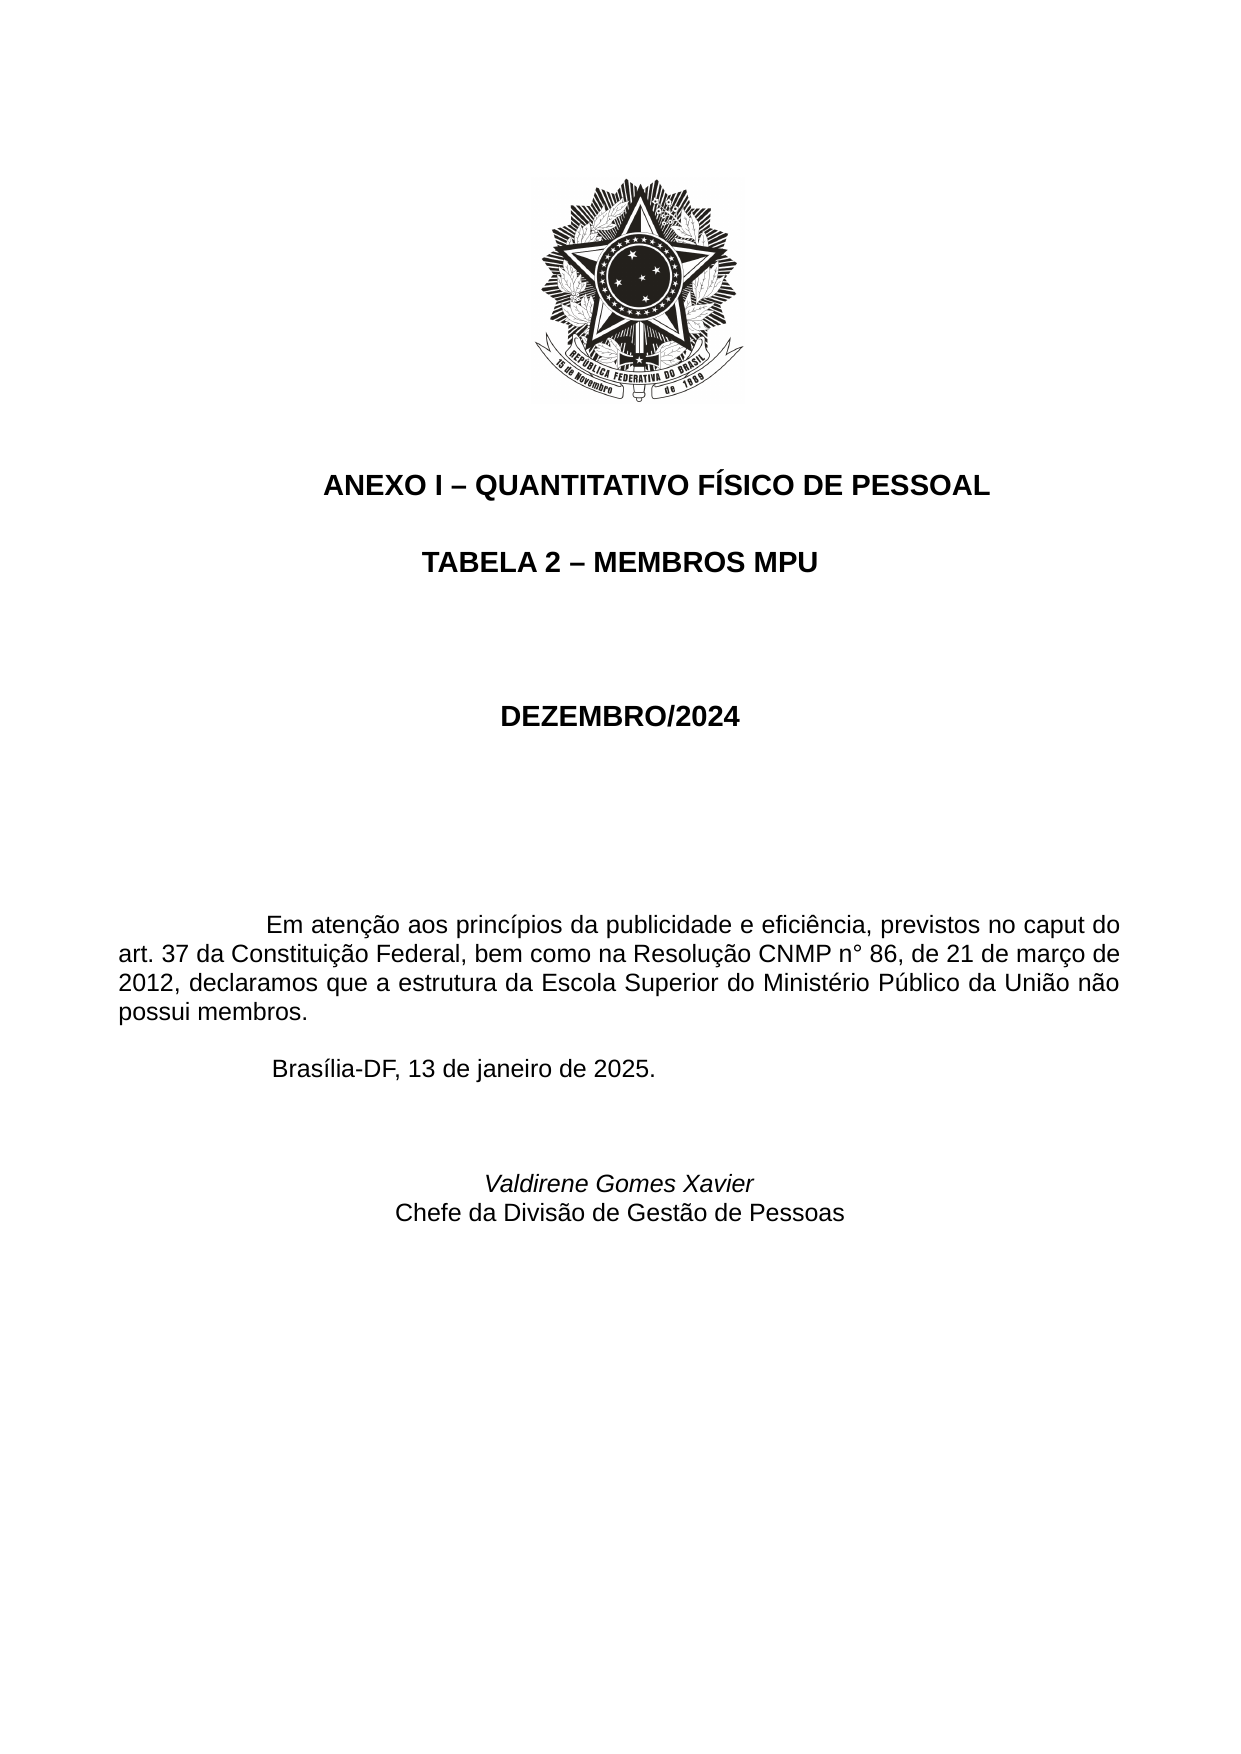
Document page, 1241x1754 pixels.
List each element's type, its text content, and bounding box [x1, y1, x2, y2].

text ANEXO I – QUANTITATIVO FÍSICO DE PESSOAL [118, 468, 1122, 501]
text Brasília-DF, 13 de janeiro de 2025. [118, 1054, 1122, 1083]
picture [530, 177, 746, 404]
text Em atenção aos princípios da publicidade e eficiência, previstos no caput do art. 37 da Constituição Federal, bem como na Resolução CNMP n° 86, de 21 de março de 2012, declaramos que a estrutura da Escola Superior do Ministério Público da União não possui membros. [118, 910, 1122, 1025]
text Valdirene Gomes Xavier [118, 1169, 1122, 1198]
text TABELA 2 – MEMBROS MPU [118, 545, 1122, 578]
text Chefe da Divisão de Gestão de Pessoas [118, 1198, 1122, 1226]
text DEZEMBRO/2024 [118, 699, 1122, 733]
